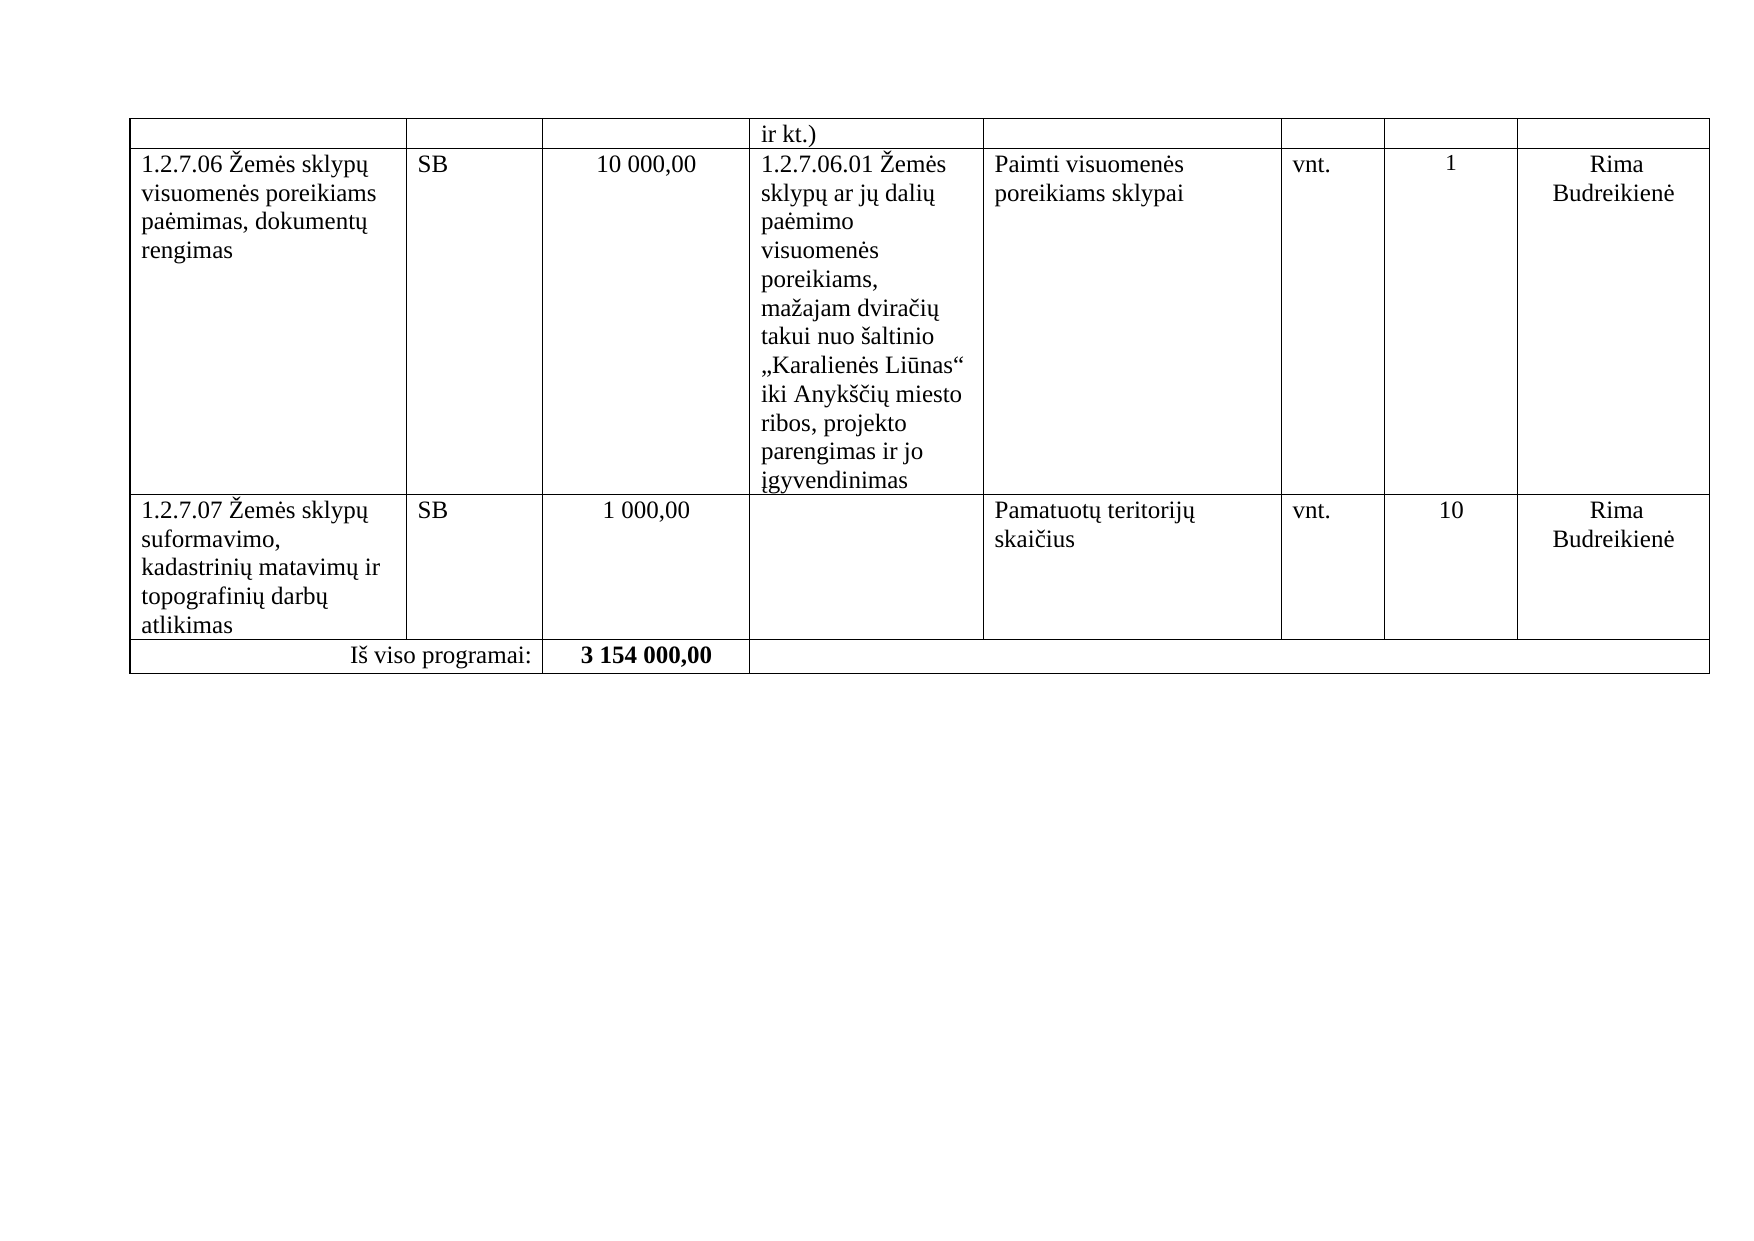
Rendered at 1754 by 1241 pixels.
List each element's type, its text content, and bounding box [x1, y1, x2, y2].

table_cell vnt. [1282, 495, 1384, 639]
table_cell 1.2.7.06.01 Žemės sklypų ar jų dalių paėmimo visuomenės poreikiams, mažajam dviračių takui nuo šaltinio „Karalienės Liūnas“ iki Anykščių miesto ribos, projekto parengimas ir jo įgyvendinimas [750, 149, 983, 494]
table_cell ir kt.) [750, 119, 983, 148]
table_cell vnt. [1282, 149, 1384, 494]
table_cell 1.2.7.07 Žemės sklypų suformavimo, kadastrinių matavimų ir topografinių darbų atlikimas [131, 495, 406, 639]
table_cell Paimti visuomenės poreikiams sklypai [984, 149, 1281, 494]
table_cell SB [407, 149, 542, 494]
table_cell [1518, 119, 1709, 148]
table_cell Rima Budreikienė [1518, 495, 1709, 639]
table_cell [131, 119, 406, 148]
table_cell [1385, 119, 1517, 148]
table_cell 1.2.7.06 Žemės sklypų visuomenės poreikiams paėmimas, dokumentų rengimas [131, 149, 406, 494]
table_cell 10 [1385, 495, 1517, 639]
table_cell Pamatuotų teritorijų skaičius [984, 495, 1281, 639]
table_cell 10 000,00 [543, 149, 749, 494]
table_cell 3 154 000,00 [543, 640, 749, 672]
table_cell 1 [1385, 149, 1517, 494]
table_cell Rima Budreikienė [1518, 149, 1709, 494]
table_cell 1 000,00 [543, 495, 749, 639]
table_cell Iš viso programai: [131, 640, 542, 672]
table_cell [750, 640, 1709, 672]
table_cell SB [407, 495, 542, 639]
table_cell [1282, 119, 1384, 148]
table_cell [543, 119, 749, 148]
table_cell [750, 495, 983, 639]
table_cell [984, 119, 1281, 148]
table_cell [407, 119, 542, 148]
